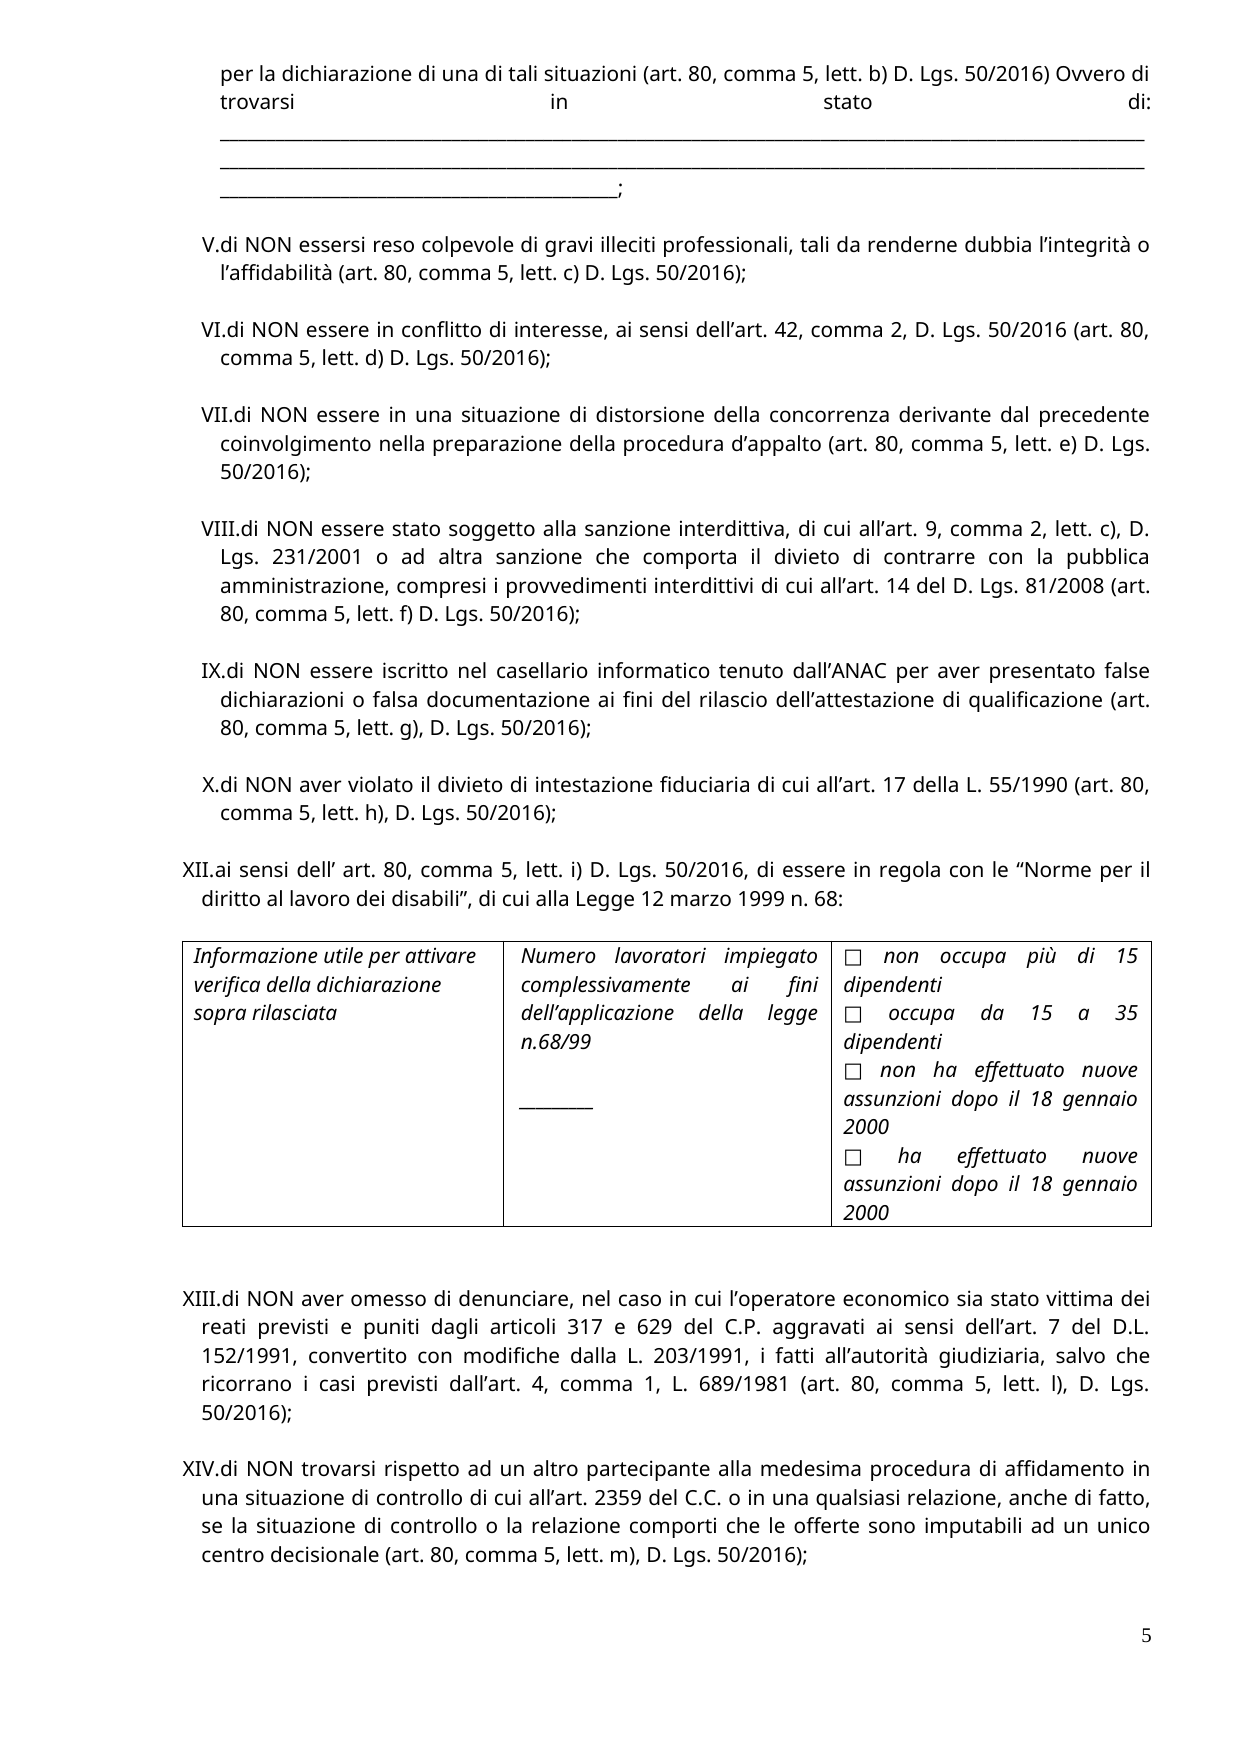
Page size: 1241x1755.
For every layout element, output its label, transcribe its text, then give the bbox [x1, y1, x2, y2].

list per la dichiarazione di una di tali situazioni (art. 80, comma 5, lett. b) D. Lgs. 50/2016) Ovvero di trovarsi in stato di: ___________________________________________________________________________________________________________________________________________________________________________________________________________________________________________________; [201, 59, 1152, 201]
list di NON essere in una situazione di distorsione della concorrenza derivante dal precedente coinvolgimento nella preparazione della procedura d’appalto (art. 80, comma 5, lett. e) D. Lgs. 50/2016); [201, 400, 1152, 486]
list di NON aver omesso di denunciare, nel caso in cui l’operatore economico sia stato vittima dei reati previsti e puniti dagli articoli 317 e 629 del C.P. aggravati ai sensi dell’art. 7 del D.L. 152/1991, convertito con modifiche dalla L. 203/1991, i fatti all’autorità giudiziaria, salvo che ricorrano i casi previsti dall’art. 4, comma 1, L. 689/1981 (art. 80, comma 5, lett. l), D. Lgs. 50/2016); [182, 1284, 1152, 1426]
list ai sensi dell’ art. 80, comma 5, lett. i) D. Lgs. 50/2016, di essere in regola con le “Norme per il diritto al lavoro dei disabili”, di cui alla Legge 12 marzo 1999 n. 68: [182, 855, 1152, 912]
list di NON aver violato il divieto di intestazione fiduciaria di cui all’art. 17 della L. 55/1990 (art. 80, comma 5, lett. h), D. Lgs. 50/2016); [201, 770, 1152, 827]
list di NON trovarsi rispetto ad un altro partecipante alla medesima procedura di affidamento in una situazione di controllo di cui all’art. 2359 del C.C. o in una qualsiasi relazione, anche di fatto, se la situazione di controllo o la relazione comporti che le offerte sono imputabili ad un unico centro decisionale (art. 80, comma 5, lett. m), D. Lgs. 50/2016); [182, 1454, 1152, 1568]
table_header □ non occupa più di 15 dipendenti □ occupa da 15 a 35 dipendenti □ non ha effettuato nuove assunzioni dopo il 18 gennaio 2000 □ ha effettuato nuove assunzioni dopo il 18 gennaio 2000 [832, 942, 1151, 1226]
list di NON essere in conflitto di interesse, ai sensi dell’art. 42, comma 2, D. Lgs. 50/2016 (art. 80, comma 5, lett. d) D. Lgs. 50/2016); [201, 315, 1152, 372]
table_header Numero lavoratori impiegato complessivamente ai fini dell’applicazione della legge n.68/99 _________ [504, 942, 831, 1226]
table_header Informazione utile per attivare verifica della dichiarazione sopra rilasciata [183, 942, 503, 1226]
list di NON essersi reso colpevole di gravi illeciti professionali, tali da renderne dubbia l’integrità o l’affidabilità (art. 80, comma 5, lett. c) D. Lgs. 50/2016); [201, 230, 1152, 287]
list di NON essere iscritto nel casellario informatico tenuto dall’ANAC per aver presentato false dichiarazioni o falsa documentazione ai fini del rilascio dell’attestazione di qualificazione (art. 80, comma 5, lett. g), D. Lgs. 50/2016); [201, 656, 1152, 742]
list di NON essere stato soggetto alla sanzione interdittiva, di cui all’art. 9, comma 2, lett. c), D. Lgs. 231/2001 o ad altra sanzione che comporta il divieto di contrarre con la pubblica amministrazione, compresi i provvedimenti interdittivi di cui all’art. 14 del D. Lgs. 81/2008 (art. 80, comma 5, lett. f) D. Lgs. 50/2016); [201, 514, 1152, 628]
